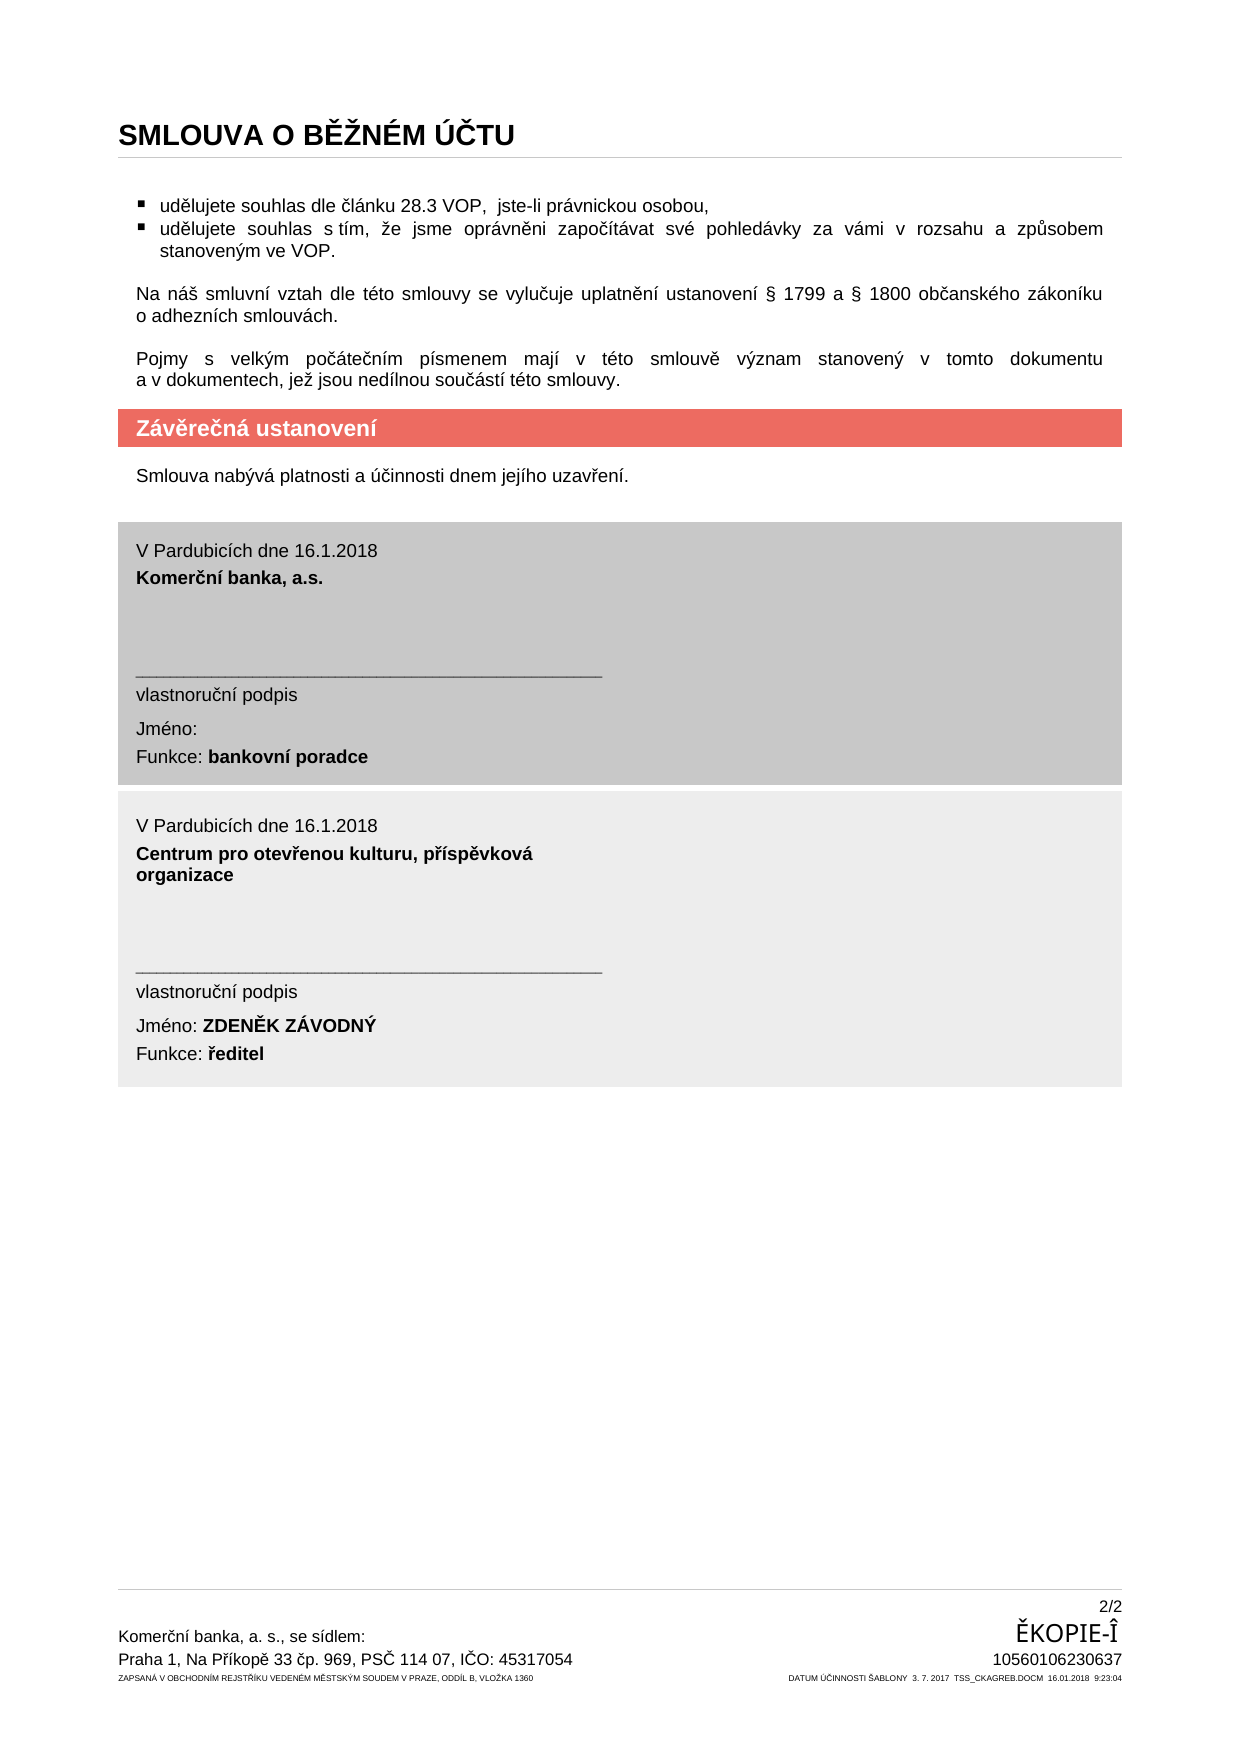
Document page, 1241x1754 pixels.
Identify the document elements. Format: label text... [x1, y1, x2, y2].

table_cell [118, 486, 1122, 504]
table_cell Na náš smluvní vztah dle této smlouvy se vylučuje uplatnění ustanovení § 1799 a § 1800 občanského zákoníku o adhezních smlouvách. [118, 283, 1122, 348]
table_cell [118, 391, 1122, 408]
table_cell Pojmy s velkým počátečním písmenem mají v této smlouvě význam stanovený v tomto dokumentu a v dokumentech, jež jsou nedílnou součástí této smlouvy. [118, 348, 1122, 391]
table_cell [620, 522, 1122, 785]
table_cell [118, 447, 1122, 465]
table_cell [118, 504, 1122, 522]
table_cell berete na vědomí, že jsme oprávněni nakládat s údaji podléhajícími bankovnímu tajemství způsobem dle článku 28 VOP, udělujete souhlas dle článku 28.3 VOP, jste-li právnickou osobou, udělujete souhlas s tím, že jsme oprávněni započítávat své pohledávky za vámi v rozsahu a způsobem stanoveným ve VOP. [118, 195, 1122, 283]
table_cell [118, 785, 1122, 791]
table_cell Závěrečná ustanovení [118, 409, 1122, 447]
table_cell V Pardubicích dne 16.1.2018 Komerční banka, a.s. vlastnoruční podpis Jméno: Funkce: bankovní poradce [118, 522, 620, 785]
table_cell V Pardubicích dne 16.1.2018 Centrum pro otevřenou kulturu, příspěvková organizace vlastnoruční podpis Jméno: ZDENĚK ZÁVODNÝ Funkce: ředitel [118, 791, 620, 1087]
table_cell Smlouva nabývá platnosti a účinnosti dnem jejího uzavření. [118, 465, 1122, 486]
table_cell [620, 791, 1122, 1087]
